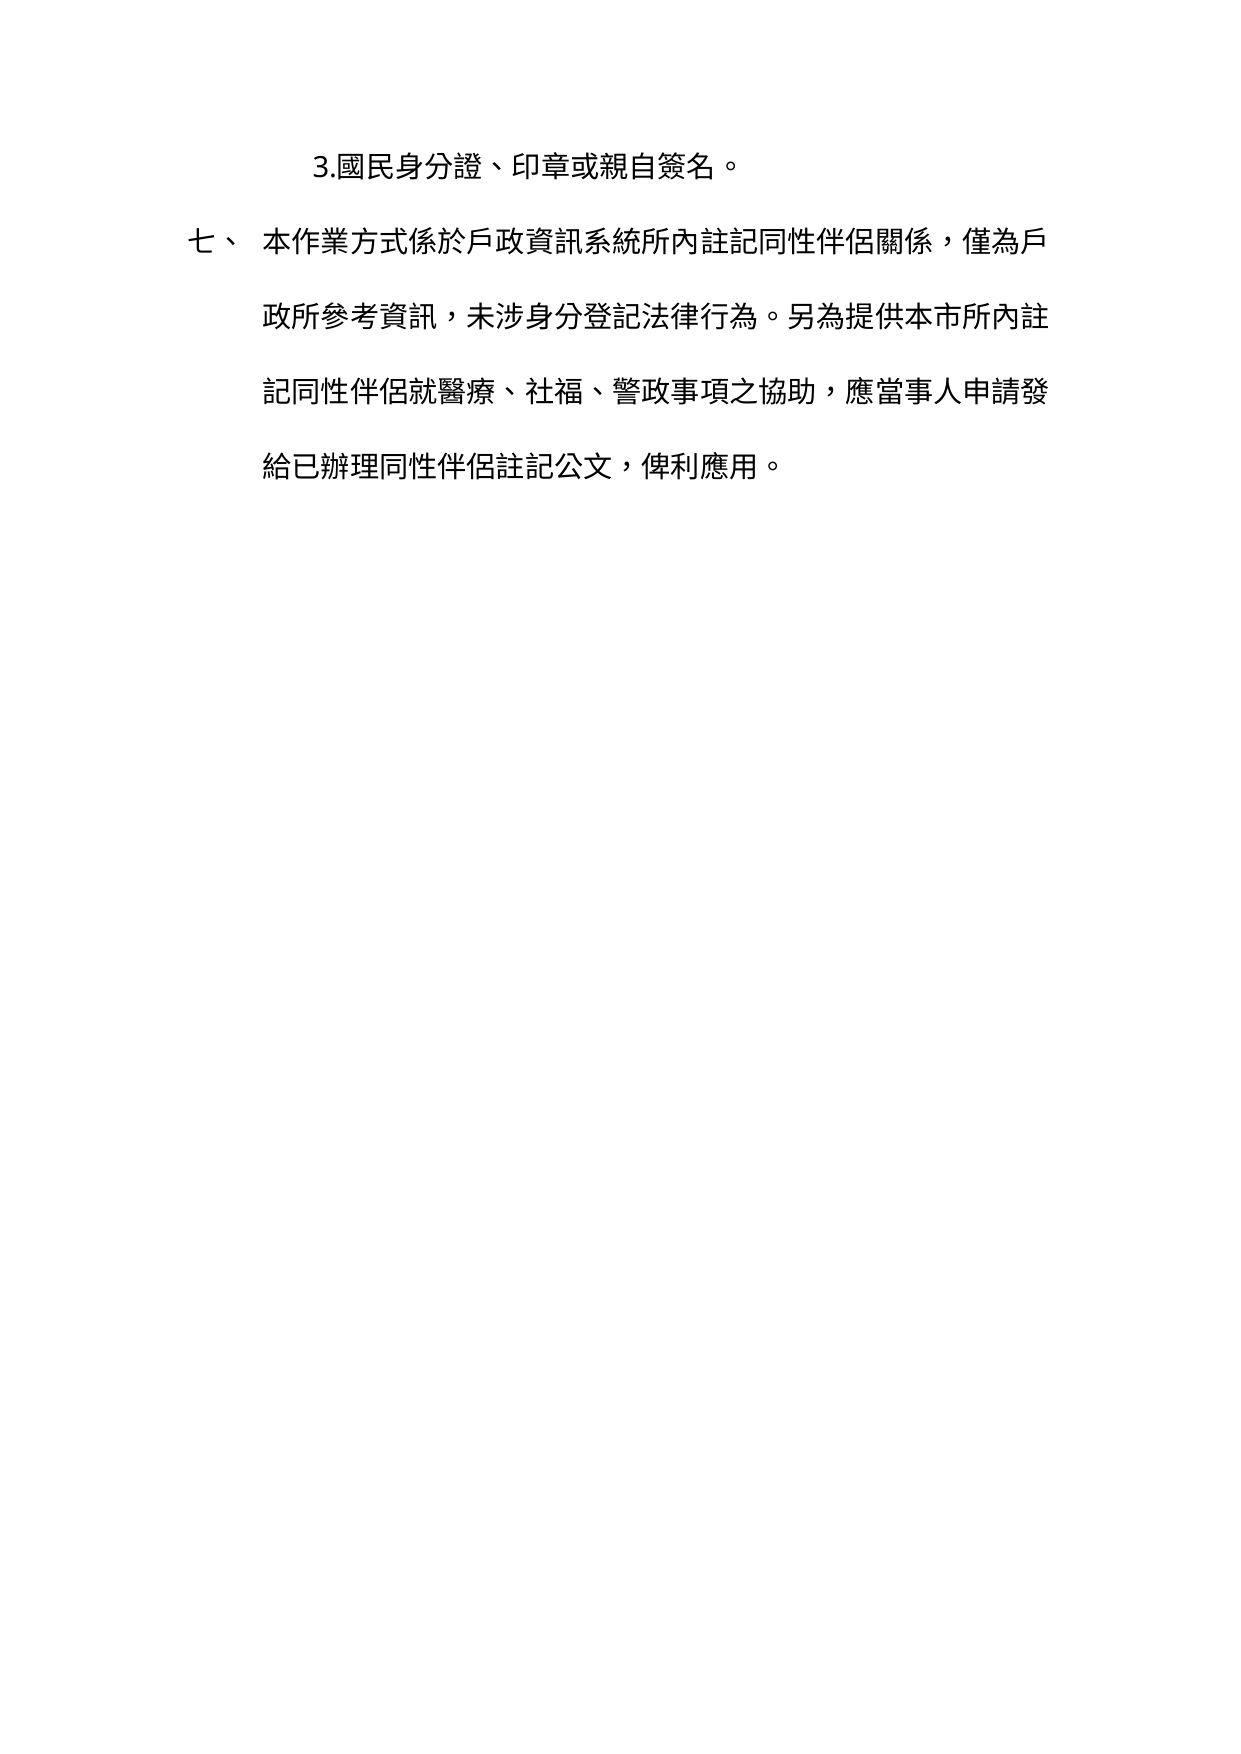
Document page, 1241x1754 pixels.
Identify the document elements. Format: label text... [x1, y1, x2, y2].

list 本作業方式係於戶政資訊系統所內註記同性伴侶關係，僅為戶政所參考資訊，未涉身分登記法律行為。另為提供本市所內註記同性伴侶就醫療、社福、警政事項之協助，應當事人申請發給已辦理同性伴侶註記公文，俾利應用。 [187, 202, 1053, 502]
text 3.國民身分證、印章或親自簽名。 [312, 127, 1053, 202]
